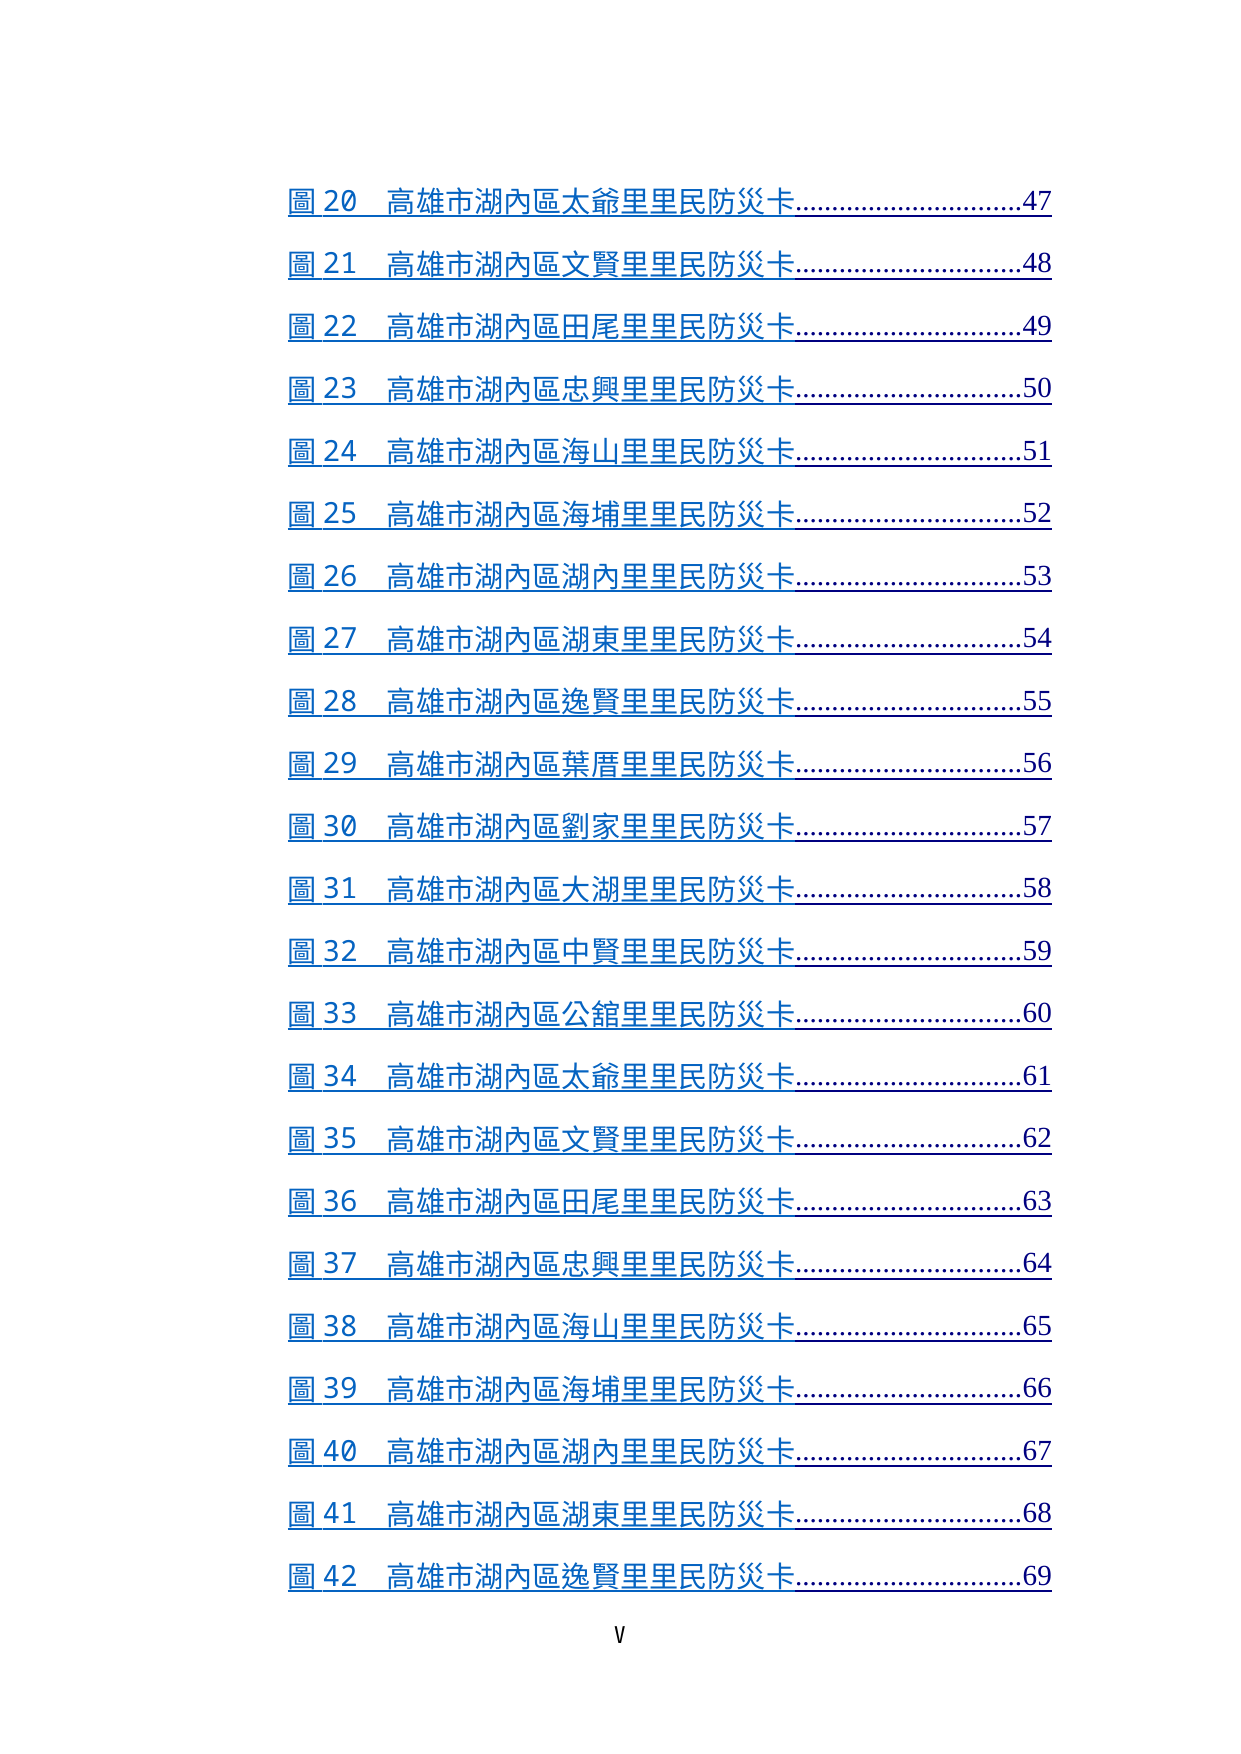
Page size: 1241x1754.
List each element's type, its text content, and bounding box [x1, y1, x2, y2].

text 圖27 高雄市湖內區湖東里里民防災卡 54 [287, 596, 1053, 658]
text 圖30 高雄市湖內區劉家里里民防災卡 57 [287, 783, 1053, 846]
text 圖26 高雄市湖內區湖內里里民防災卡 53 [287, 533, 1053, 596]
text 圖31 高雄市湖內區大湖里里民防災卡 58 [287, 846, 1053, 908]
text 圖28 高雄市湖內區逸賢里里民防災卡 55 [287, 658, 1053, 721]
text 圖32 高雄市湖內區中賢里里民防災卡 59 [287, 908, 1053, 971]
text 圖34 高雄市湖內區太爺里里民防災卡 61 [287, 1033, 1053, 1096]
text 圖20 高雄市湖內區太爺里里民防災卡 47 [287, 158, 1053, 221]
text 圖21 高雄市湖內區文賢里里民防災卡 48 [287, 221, 1053, 283]
text 圖36 高雄市湖內區田尾里里民防災卡 63 [287, 1158, 1053, 1221]
text 圖24 高雄市湖內區海山里里民防災卡 51 [287, 408, 1053, 471]
text 圖38 高雄市湖內區海山里里民防災卡 65 [287, 1283, 1053, 1346]
text 圖35 高雄市湖內區文賢里里民防災卡 62 [287, 1096, 1053, 1158]
text 圖33 高雄市湖內區公舘里里民防災卡 60 [287, 971, 1053, 1033]
text 圖23 高雄市湖內區忠興里里民防災卡 50 [287, 346, 1053, 408]
text 圖25 高雄市湖內區海埔里里民防災卡 52 [287, 471, 1053, 533]
text 圖42 高雄市湖內區逸賢里里民防災卡 69 [287, 1533, 1053, 1596]
text 圖39 高雄市湖內區海埔里里民防災卡 66 [287, 1346, 1053, 1408]
text 圖41 高雄市湖內區湖東里里民防災卡 68 [287, 1471, 1053, 1533]
text 圖22 高雄市湖內區田尾里里民防災卡 49 [287, 283, 1053, 346]
text 圖29 高雄市湖內區葉厝里里民防災卡 56 [287, 721, 1053, 783]
text 圖37 高雄市湖內區忠興里里民防災卡 64 [287, 1221, 1053, 1283]
text 圖40 高雄市湖內區湖內里里民防災卡 67 [287, 1408, 1053, 1471]
